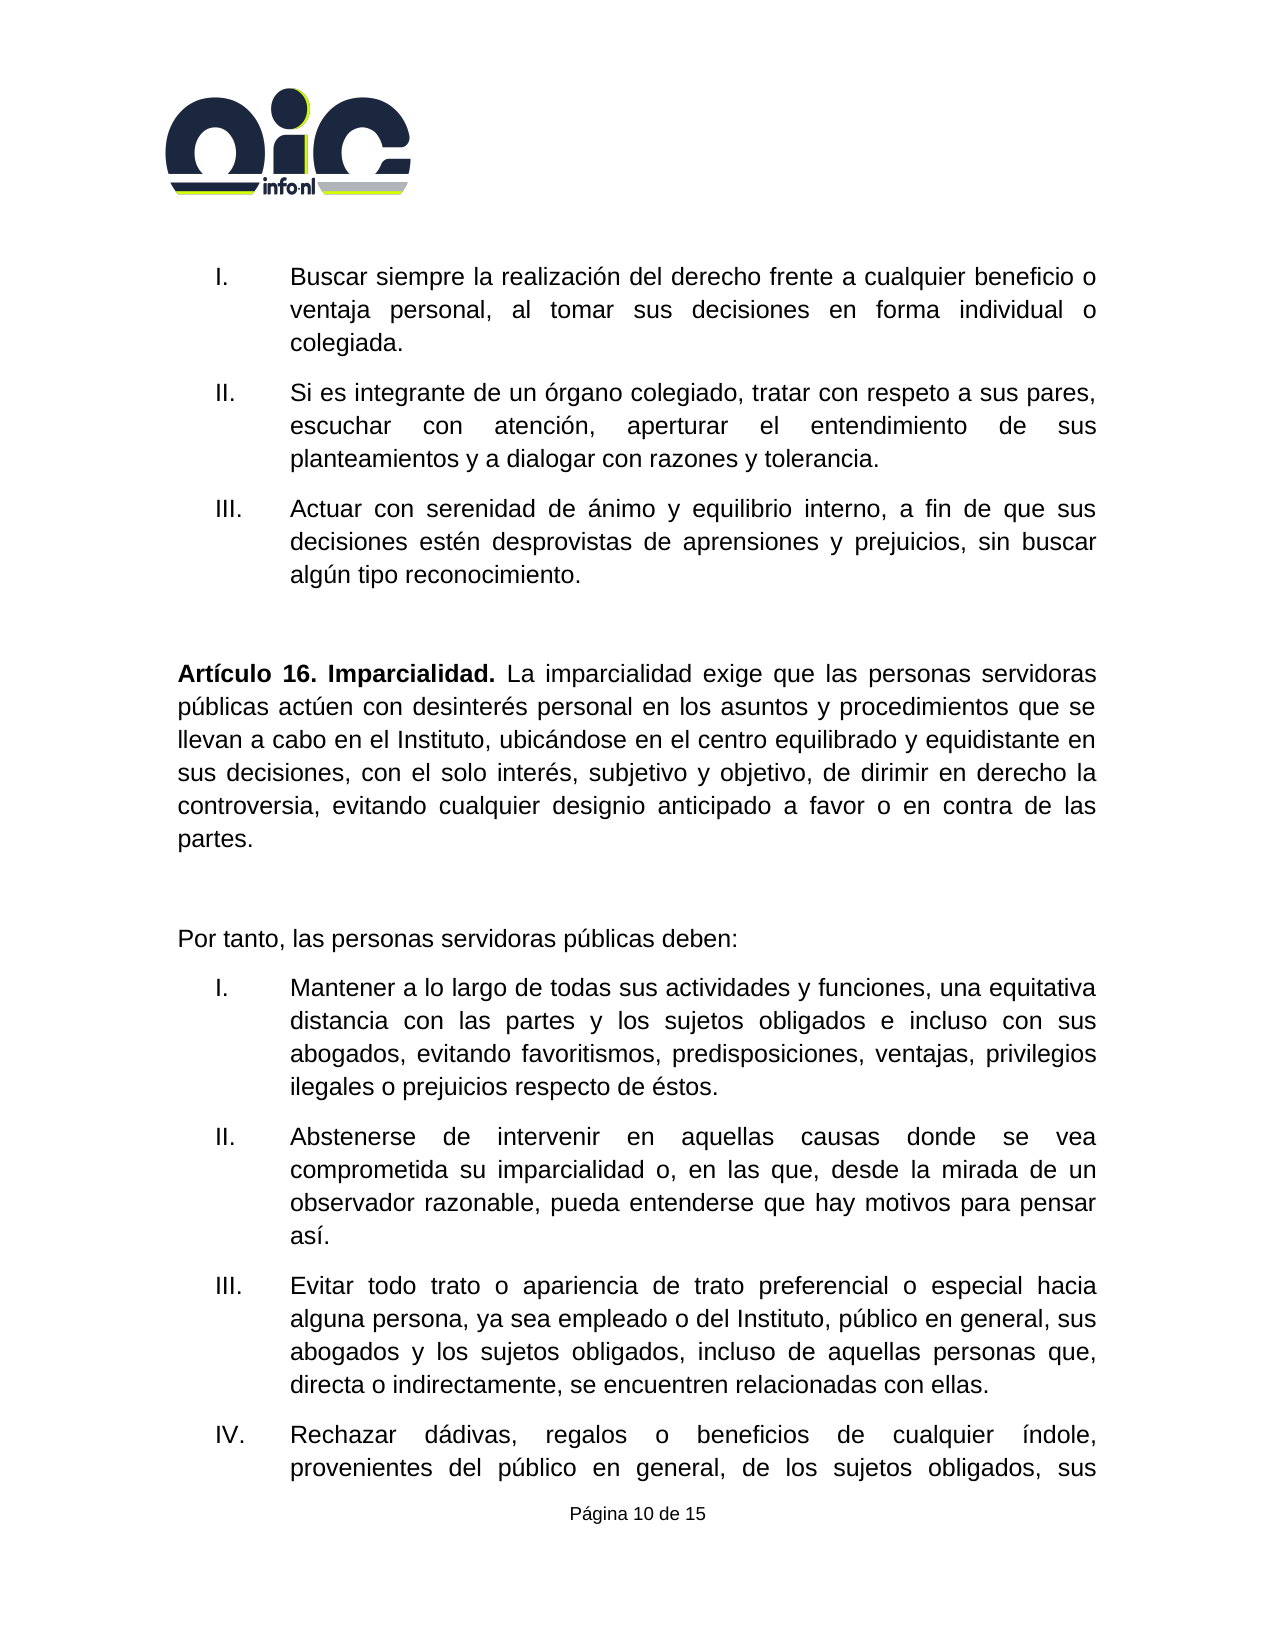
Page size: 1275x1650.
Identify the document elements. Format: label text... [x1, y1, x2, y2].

text Artículo 16. Imparcialidad. La imparcialidad exige que las personas servidoras públicas actúen con desinterés personal en los asuntos y procedimientos que se llevan a cabo en el Instituto, ubicándose en el centro equilibrado y equidistante en sus decisiones, con el solo interés, subjetivo y objetivo, de dirimir en derecho la controversia, evitando cualquier designio anticipado a favor o en contra de las partes. [177, 659, 1098, 853]
list Si es integrante de un órgano colegiado, tratar con respeto a sus pares, escuchar con atención, aperturar el entendimiento de sus planteamientos y a dialogar con razones y tolerancia. [215, 378, 1098, 473]
list Buscar siempre la realización del derecho frente a cualquier beneficio o ventaja personal, al tomar sus decisiones en forma individual o colegiada. [215, 262, 1098, 357]
list Rechazar dádivas, regalos o beneficios de cualquier índole, provenientes del público en general, de los sujetos obligados, sus [215, 1419, 1098, 1481]
list Actuar con serenidad de ánimo y equilibrio interno, a fin de que sus decisiones estén desprovistas de aprensiones y prejuicios, sin buscar algún tipo reconocimiento. [215, 494, 1098, 588]
list Evitar todo trato o apariencia de trato preferencial o especial hacia alguna persona, ya sea empleado o del Instituto, público en general, sus abogados y los sujetos obligados, incluso de aquellas personas que, directa o indirectamente, se encuentren relacionadas con ellas. [215, 1271, 1098, 1399]
list Mantener a lo largo de todas sus actividades y funciones, una equitativa distancia con las partes y los sujetos obligados e incluso con sus abogados, evitando favoritismos, predisposiciones, ventajas, privilegios ilegales o prejuicios respecto de éstos. [215, 973, 1098, 1101]
list Abstenerse de intervenir en aquellas causas donde se vea comprometida su imparcialidad o, en las que, desde la mirada de un observador razonable, pueda entenderse que hay motivos para pensar así. [215, 1122, 1098, 1250]
text Por tanto, las personas servidoras públicas deben: [177, 924, 1098, 952]
